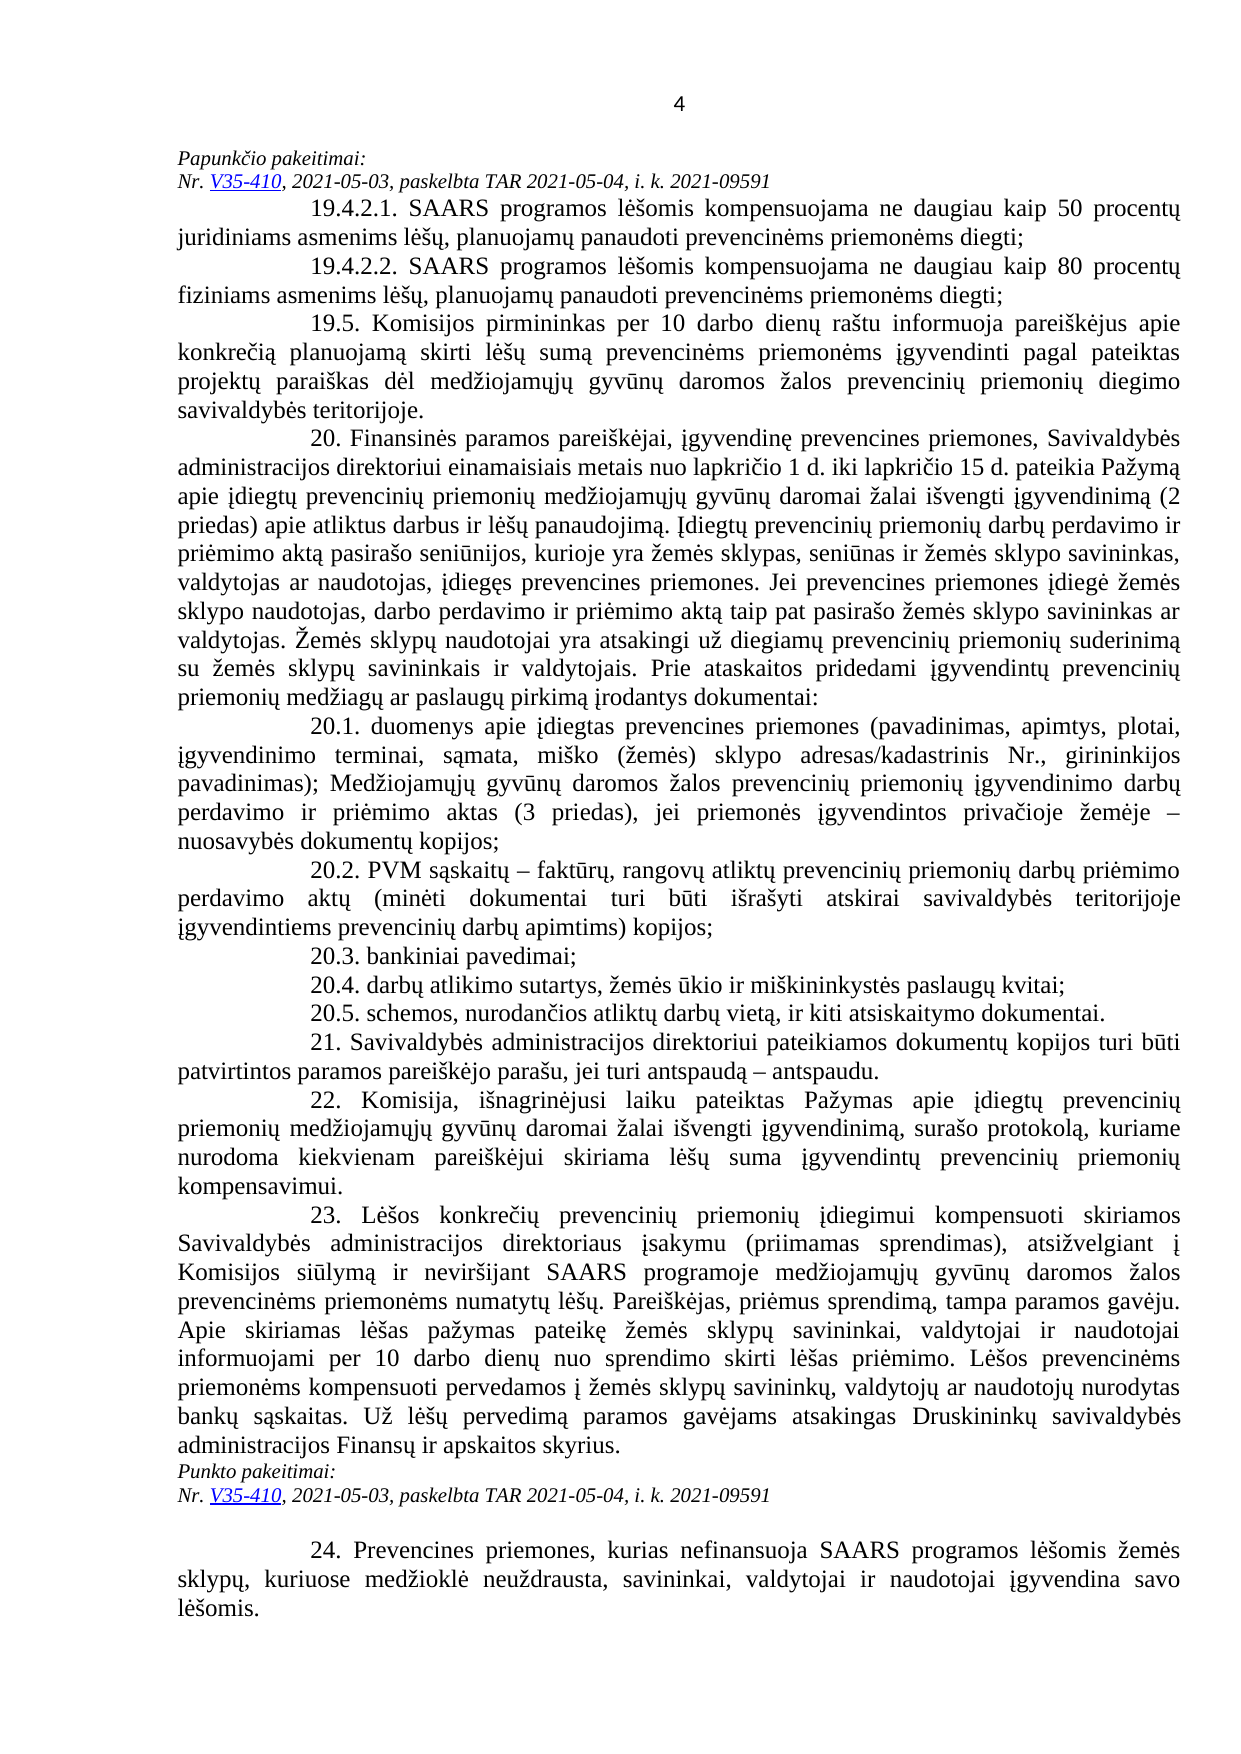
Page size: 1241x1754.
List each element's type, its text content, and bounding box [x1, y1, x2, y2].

text 19.5. Komisijos pirmininkas per 10 darbo dienų raštu informuoja pareiškėjus apie konkrečią planuojamą skirti lėšų sumą prevencinėms priemonėms įgyvendinti pagal pateiktas projektų paraiškas dėl medžiojamųjų gyvūnų daromos žalos prevencinių priemonių diegimo savivaldybės teritorijoje. [177, 308, 1181, 423]
text Nr. V35-410, 2021-05-03, paskelbta TAR 2021-05-04, i. k. 2021-09591 [177, 1483, 1181, 1507]
text 21. Savivaldybės administracijos direktoriui pateikiamos dokumentų kopijos turi būti patvirtintos paramos pareiškėjo parašu, jei turi antspaudą – antspaudu. [177, 1027, 1181, 1085]
text Papunkčio pakeitimai: [177, 145, 1181, 169]
text 20.4. darbų atlikimo sutartys, žemės ūkio ir miškininkystės paslaugų kvitai; [177, 970, 1152, 998]
text 20.5. schemos, nurodančios atliktų darbų vietą, ir kiti atsiskaitymo dokumentai. [177, 998, 1181, 1027]
text 20.1. duomenys apie įdiegtas prevencines priemones (pavadinimas, apimtys, plotai, įgyvendinimo terminai, sąmata, miško (žemės) sklypo adresas/kadastrinis Nr., girininkijos pavadinimas); Medžiojamųjų gyvūnų daromos žalos prevencinių priemonių įgyvendinimo darbų perdavimo ir priėmimo aktas (3 priedas), jei priemonės įgyvendintos privačioje žemėje – nuosavybės dokumentų kopijos; [177, 711, 1181, 855]
text 19.4.2.1. SAARS programos lėšomis kompensuojama ne daugiau kaip 50 procentų juridiniams asmenims lėšų, planuojamų panaudoti prevencinėms priemonėms diegti; [177, 193, 1181, 251]
text 20.3. bankiniai pavedimai; [177, 941, 1152, 970]
text Nr. V35-410, 2021-05-03, paskelbta TAR 2021-05-04, i. k. 2021-09591 [177, 169, 1181, 193]
text 20. Finansinės paramos pareiškėjai, įgyvendinę prevencines priemones, Savivaldybės administracijos direktoriui einamaisiais metais nuo lapkričio 1 d. iki lapkričio 15 d. pateikia Pažymą apie įdiegtų prevencinių priemonių medžiojamųjų gyvūnų daromai žalai išvengti įgyvendinimą (2 priedas) apie atliktus darbus ir lėšų panaudojimą. Įdiegtų prevencinių priemonių darbų perdavimo ir priėmimo aktą pasirašo seniūnijos, kurioje yra žemės sklypas, seniūnas ir žemės sklypo savininkas, valdytojas ar naudotojas, įdiegęs prevencines priemones. Jei prevencines priemones įdiegė žemės sklypo naudotojas, darbo perdavimo ir priėmimo aktą taip pat pasirašo žemės sklypo savininkas ar valdytojas. Žemės sklypų naudotojai yra atsakingi už diegiamų prevencinių priemonių suderinimą su žemės sklypų savininkais ir valdytojais. Prie ataskaitos pridedami įgyvendintų prevencinių priemonių medžiagų ar paslaugų pirkimą įrodantys dokumentai: [177, 423, 1181, 711]
text 22. Komisija, išnagrinėjusi laiku pateiktas Pažymas apie įdiegtų prevencinių priemonių medžiojamųjų gyvūnų daromai žalai išvengti įgyvendinimą, surašo protokolą, kuriame nurodoma kiekvienam pareiškėjui skiriama lėšų suma įgyvendintų prevencinių priemonių kompensavimui. [177, 1085, 1181, 1200]
text 24. Prevencines priemones, kurias nefinansuoja SAARS programos lėšomis žemės sklypų, kuriuose medžioklė neuždrausta, savininkai, valdytojai ir naudotojai įgyvendina savo lėšomis. [177, 1535, 1181, 1622]
text 19.4.2.2. SAARS programos lėšomis kompensuojama ne daugiau kaip 80 procentų fiziniams asmenims lėšų, planuojamų panaudoti prevencinėms priemonėms diegti; [177, 251, 1181, 308]
text Punkto pakeitimai: [177, 1458, 1181, 1483]
text 23. Lėšos konkrečių prevencinių priemonių įdiegimui kompensuoti skiriamos Savivaldybės administracijos direktoriaus įsakymu (priimamas sprendimas), atsižvelgiant į Komisijos siūlymą ir neviršijant SAARS programoje medžiojamųjų gyvūnų daromos žalos prevencinėms priemonėms numatytų lėšų. Pareiškėjas, priėmus sprendimą, tampa paramos gavėju. Apie skiriamas lėšas pažymas pateikę žemės sklypų savininkai, valdytojai ir naudotojai informuojami per 10 darbo dienų nuo sprendimo skirti lėšas priėmimo. Lėšos prevencinėms priemonėms kompensuoti pervedamos į žemės sklypų savininkų, valdytojų ar naudotojų nurodytas bankų sąskaitas. Už lėšų pervedimą paramos gavėjams atsakingas Druskininkų savivaldybės administracijos Finansų ir apskaitos skyrius. [177, 1200, 1181, 1458]
text 20.2. PVM sąskaitų – faktūrų, rangovų atliktų prevencinių priemonių darbų priėmimo perdavimo aktų (minėti dokumentai turi būti išrašyti atskirai savivaldybės teritorijoje įgyvendintiems prevencinių darbų apimtims) kopijos; [177, 855, 1181, 941]
